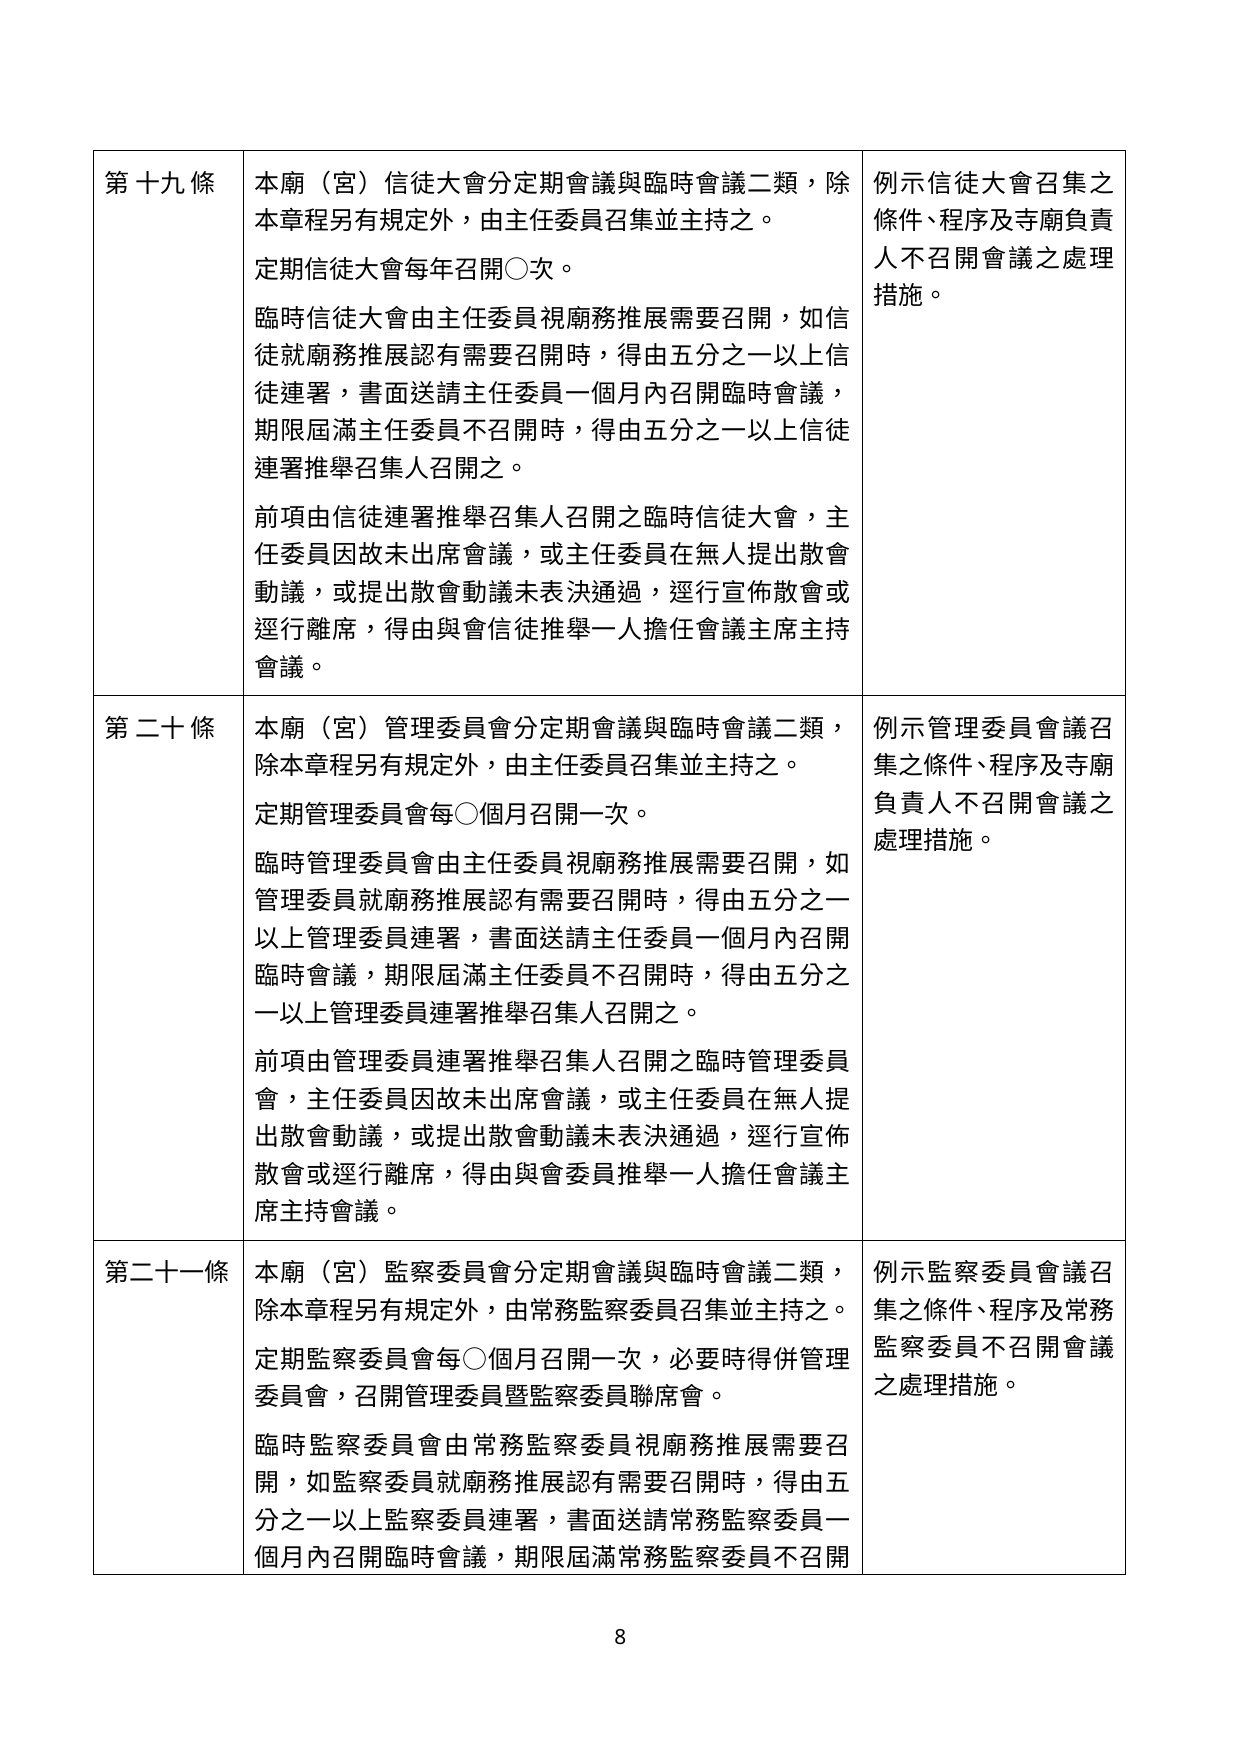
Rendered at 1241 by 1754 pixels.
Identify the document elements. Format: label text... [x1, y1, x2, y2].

table_cell 例示信徒大會召集之條件、程序及寺廟負責人不召開會議之處理措施。 [863, 151, 1125, 695]
table_cell 第 十九 條 [94, 151, 243, 695]
table_cell 本廟（宮）監察委員會分定期會議與臨時會議二類，除本章程另有規定外，由常務監察委員召集並主持之。 定期監察委員會每○個月召開一次，必要時得併管理委員會，召開管理委員暨監察委員聯席會。 臨時監察委員會由常務監察委員視廟務推展需要召開，如監察委員就廟務推展認有需要召開時，得由五分之一以上監察委員連署，書面送請常務監察委員一個月內召開臨時會議，期限屆滿常務監察委員不召開 [244, 1241, 862, 1574]
table_cell 本廟（宮）信徒大會分定期會議與臨時會議二類，除本章程另有規定外，由主任委員召集並主持之。 定期信徒大會每年召開○次。 臨時信徒大會由主任委員視廟務推展需要召開，如信徒就廟務推展認有需要召開時，得由五分之一以上信徒連署，書面送請主任委員一個月內召開臨時會議，期限屆滿主任委員不召開時，得由五分之一以上信徒連署推舉召集人召開之。 前項由信徒連署推舉召集人召開之臨時信徒大會，主任委員因故未出席會議，或主任委員在無人提出散會動議，或提出散會動議未表決通過，逕行宣佈散會或逕行離席，得由與會信徒推舉一人擔任會議主席主持會議。 [244, 151, 862, 695]
table_cell 第 二十 條 [94, 696, 243, 1239]
table_cell 例示監察委員會議召集之條件、程序及常務監察委員不召開會議之處理措施。 [863, 1241, 1125, 1574]
table_cell 本廟（宮）管理委員會分定期會議與臨時會議二類，除本章程另有規定外，由主任委員召集並主持之。 定期管理委員會每○個月召開一次。 臨時管理委員會由主任委員視廟務推展需要召開，如管理委員就廟務推展認有需要召開時，得由五分之一以上管理委員連署，書面送請主任委員一個月內召開臨時會議，期限屆滿主任委員不召開時，得由五分之一以上管理委員連署推舉召集人召開之。 前項由管理委員連署推舉召集人召開之臨時管理委員會，主任委員因故未出席會議，或主任委員在無人提出散會動議，或提出散會動議未表決通過，逕行宣佈散會或逕行離席，得由與會委員推舉一人擔任會議主席主持會議。 [244, 696, 862, 1239]
table_cell 例示管理委員會議召集之條件、程序及寺廟負責人不召開會議之處理措施。 [863, 696, 1125, 1239]
table_cell 第二十一條 [94, 1241, 243, 1574]
